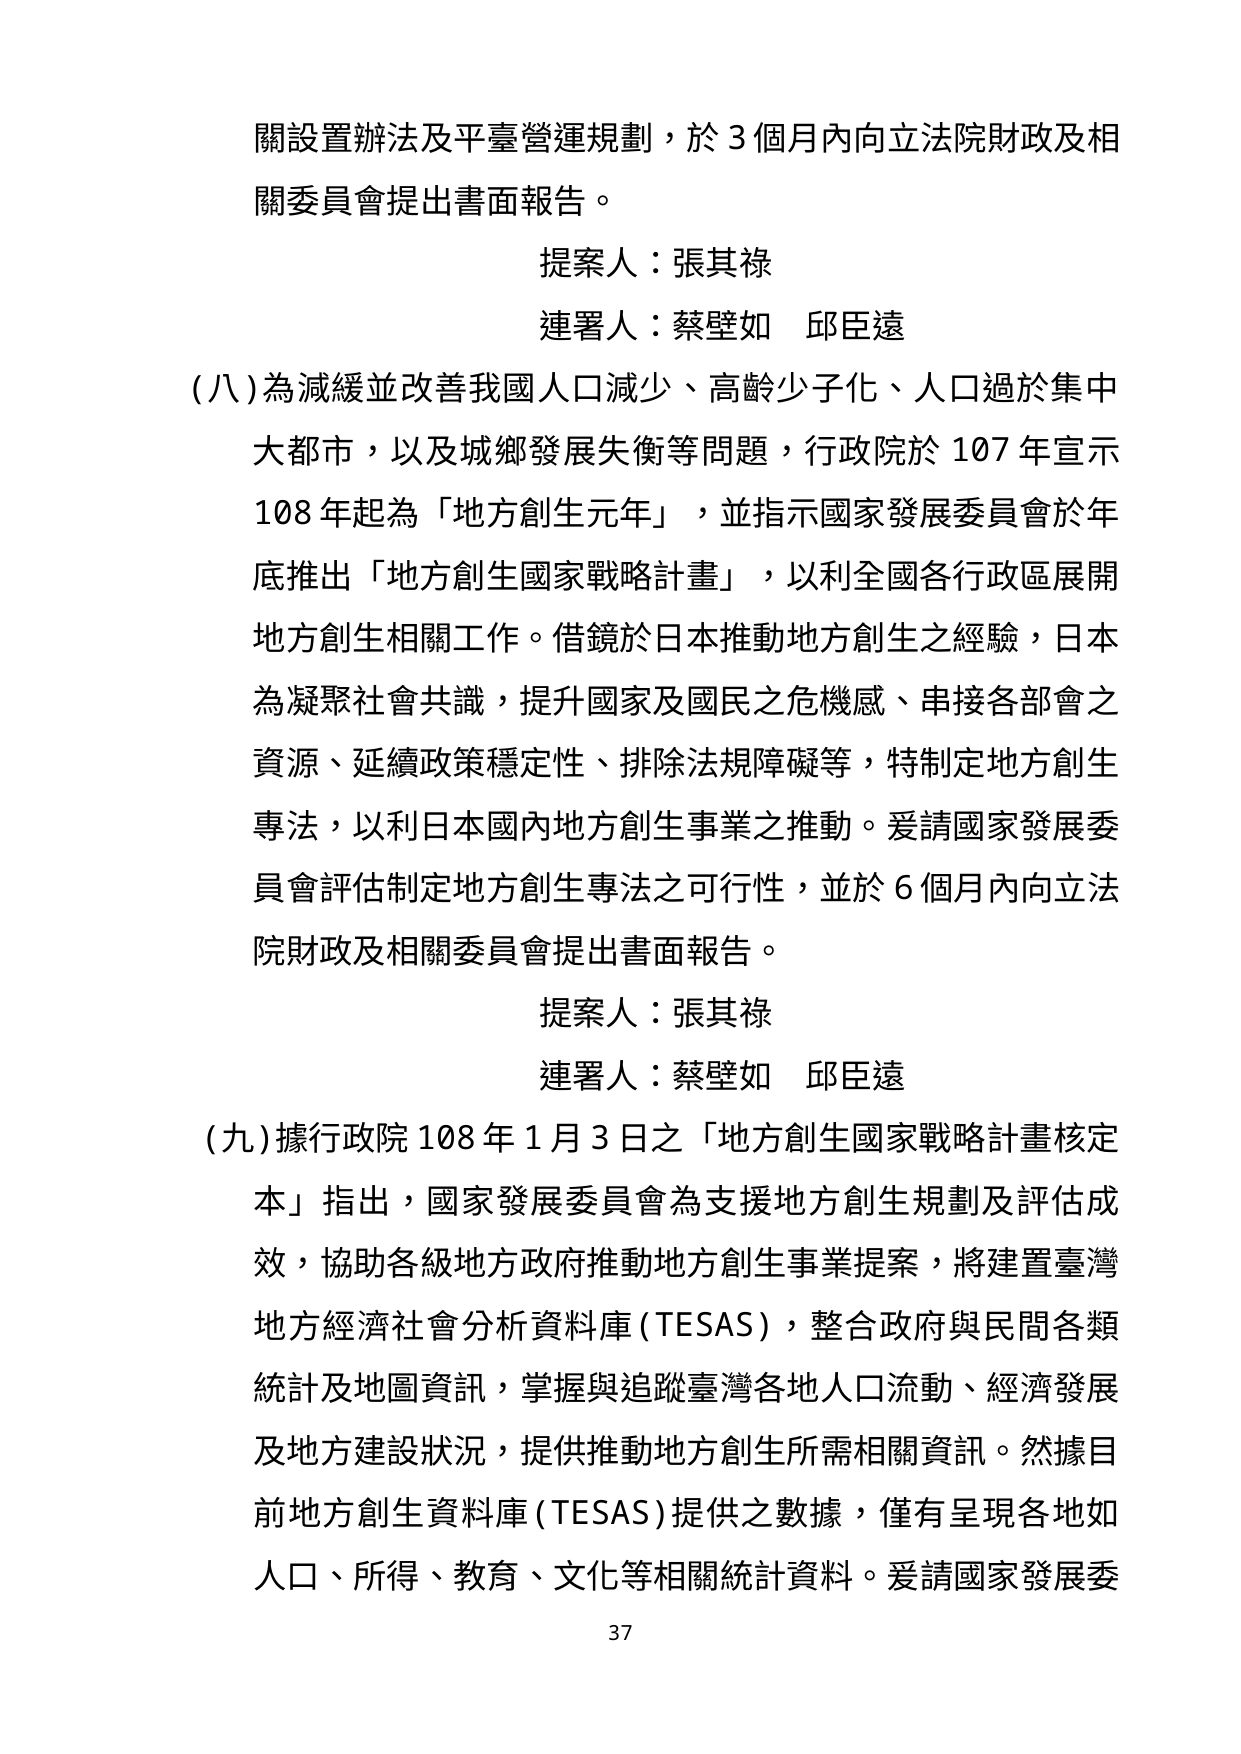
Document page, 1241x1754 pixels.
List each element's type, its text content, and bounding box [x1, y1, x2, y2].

text (八)為減緩並改善我國人口減少、高齡少子化、人口過於集中 大都市，以及城鄉發展失衡等問題，行政院於107年宣示108年起為「地方創生元年」，並指示國家發展委員會於年底推出「地方創生國家戰略計畫」，以利全國各行政區展開地方創生相關工作。借鏡於日本推動地方創生之經驗，日本為凝聚社會共識，提升國家及國民之危機感、串接各部會之資源、延續政策穩定性、排除法規障礙等，特制定地方創生專法，以利日本國內地方創生事業之推動。爰請國家發展委員會評估制定地方創生專法之可行性，並於6個月內向立法院財政及相關委員會提出書面報告。 [187, 344, 1120, 969]
text 提案人：張其祿 [179, 969, 1120, 1032]
text 關設置辦法及平臺營運規劃，於3個月內向立法院財政及相關委員會提出書面報告。 [187, 94, 1120, 219]
text (九)據行政院108年1月3日之「地方創生國家戰略計畫核定本」指出，國家發展委員會為支援地方創生規劃及評估成效，協助各級地方政府推動地方創生事業提案，將建置臺灣地方經濟社會分析資料庫(TESAS)，整合政府與民間各類統計及地圖資訊，掌握與追蹤臺灣各地人口流動、經濟發展及地方建設狀況，提供推動地方創生所需相關資訊。然據目前地方創生資料庫(TESAS)提供之數據，僅有呈現各地如人口、所得、教育、文化等相關統計資料。爰請國家發展委 [120, 1094, 1120, 1594]
text 連署人：蔡壁如 邱臣遠 [179, 1032, 1120, 1094]
text 提案人：張其祿 [179, 219, 1120, 282]
text 連署人：蔡壁如 邱臣遠 [179, 282, 1120, 344]
